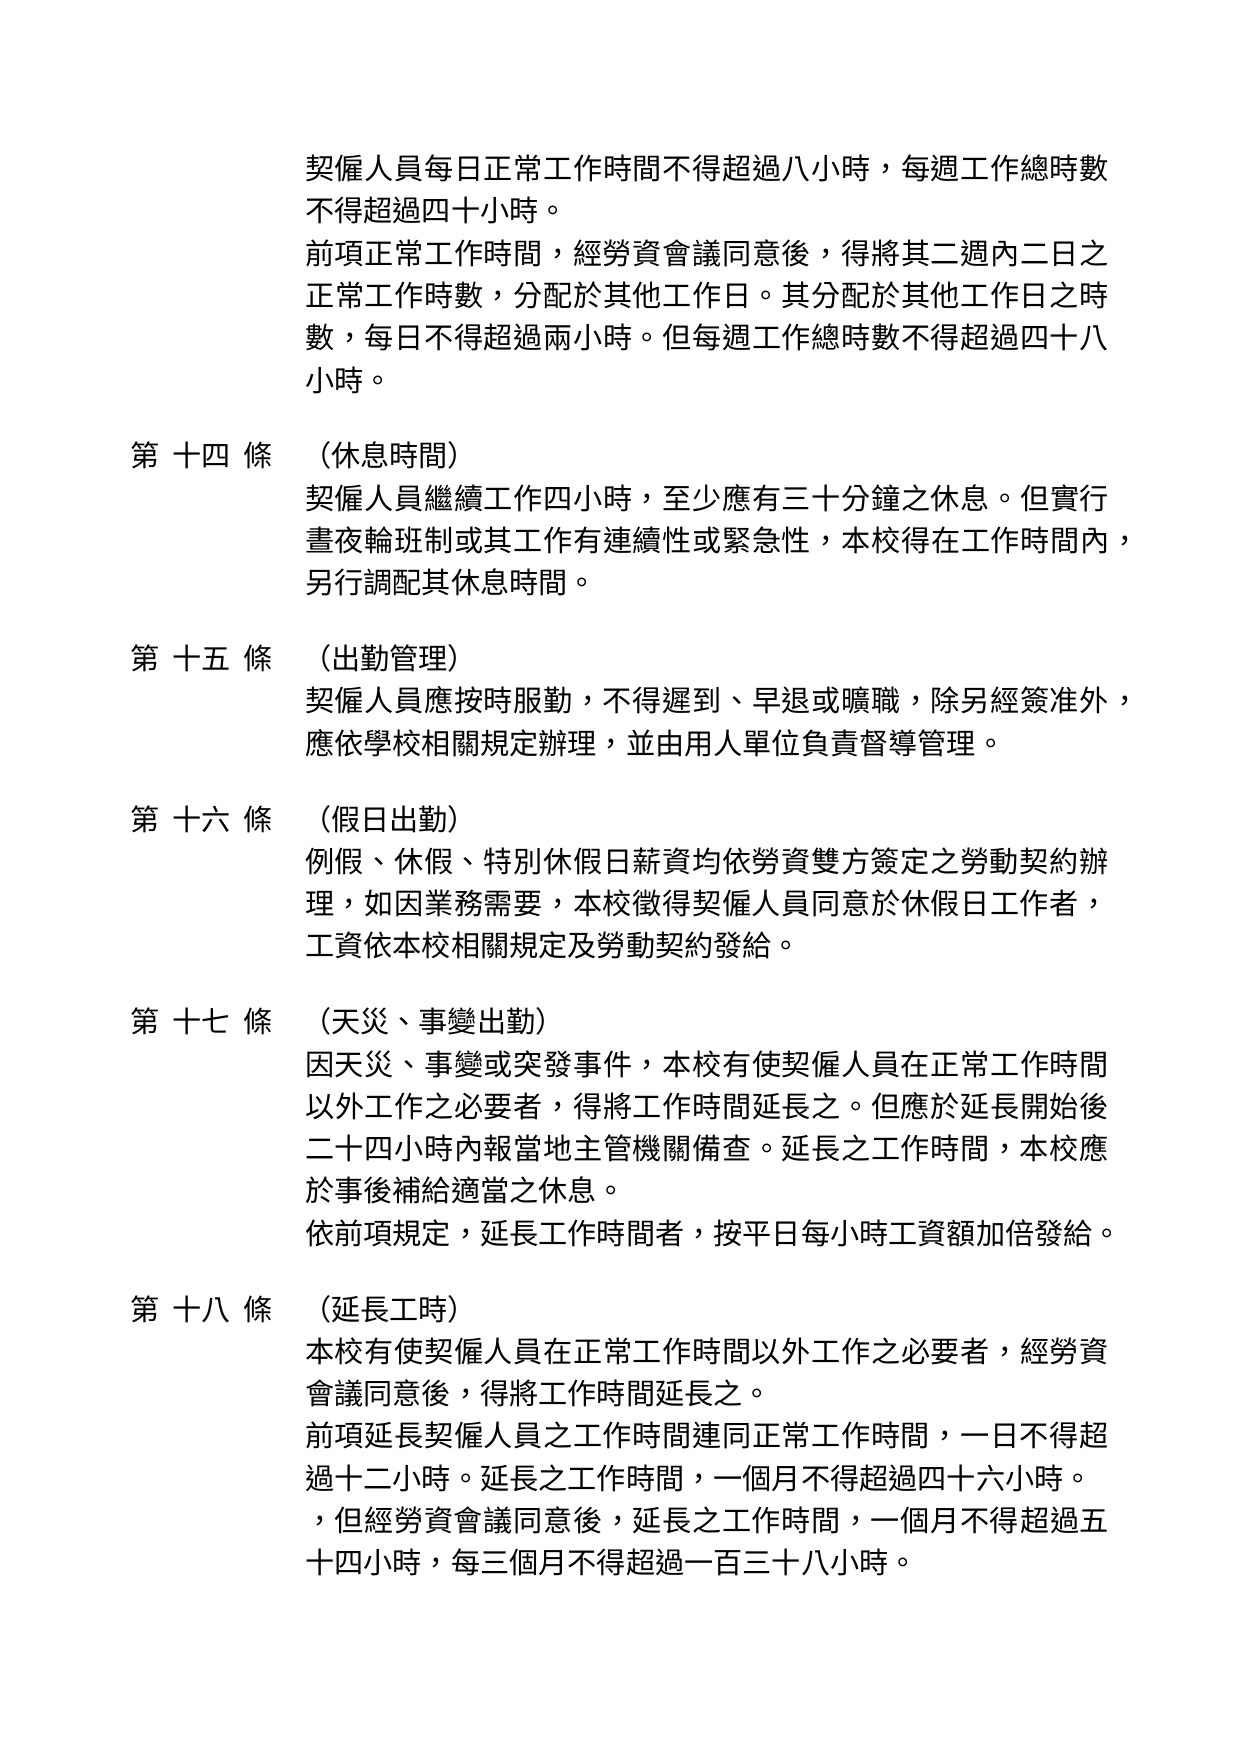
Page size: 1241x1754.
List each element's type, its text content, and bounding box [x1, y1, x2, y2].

text 本校有使契僱人員在正常工作時間以外工作之必要者，經勞資會議同意後，得將工作時間延長之。 [305, 1328, 1110, 1413]
text 第 十五 條 （出勤管理） [130, 636, 1110, 678]
text 第 十七 條 （天災、事變出勤） [130, 999, 1110, 1041]
text 前項正常工作時間，經勞資會議同意後，得將其二週內二日之正常工作時數，分配於其他工作日。其分配於其他工作日之時數，每日不得超過兩小時。但每週工作總時數不得超過四十八小時。 [305, 230, 1110, 399]
text 第 十四 條 （休息時間） [130, 433, 1110, 475]
text 第 十八 條 （延長工時） [130, 1286, 1110, 1328]
text 前項延長契僱人員之工作時間連同正常工作時間，一日不得超過十二小時。延長之工作時間，一個月不得超過四十六小時。 [305, 1413, 1110, 1498]
text 契僱人員繼續工作四小時，至少應有三十分鐘之休息。但實行晝夜輪班制或其工作有連續性或緊急性，本校得在工作時間內，另行調配其休息時間。 [305, 475, 1110, 602]
text 第 十六 條 （假日出勤） [130, 796, 1110, 838]
text 契僱人員應按時服勤，不得遲到、早退或曠職，除另經簽准外，應依學校相關規定辦理，並由用人單位負責督導管理。 [305, 678, 1110, 763]
text 例假、休假、特別休假日薪資均依勞資雙方簽定之勞動契約辦理，如因業務需要，本校徵得契僱人員同意於休假日工作者，工資依本校相關規定及勞動契約發給。 [305, 838, 1110, 965]
text 因天災、事變或突發事件，本校有使契僱人員在正常工作時間以外工作之必要者，得將工作時間延長之。但應於延長開始後二十四小時內報當地主管機關備查。延長之工作時間，本校應於事後補給適當之休息。 [305, 1041, 1110, 1210]
text 契僱人員每日正常工作時間不得超過八小時，每週工作總時數不得超過四十小時。 [305, 146, 1110, 230]
text 依前項規定，延長工作時間者，按平日每小時工資額加倍發給。 [305, 1210, 1110, 1253]
text ，但經勞資會議同意後，延長之工作時間，一個月不得超過五十四小時，每三個月不得超過一百三十八小時。 [305, 1498, 1110, 1582]
